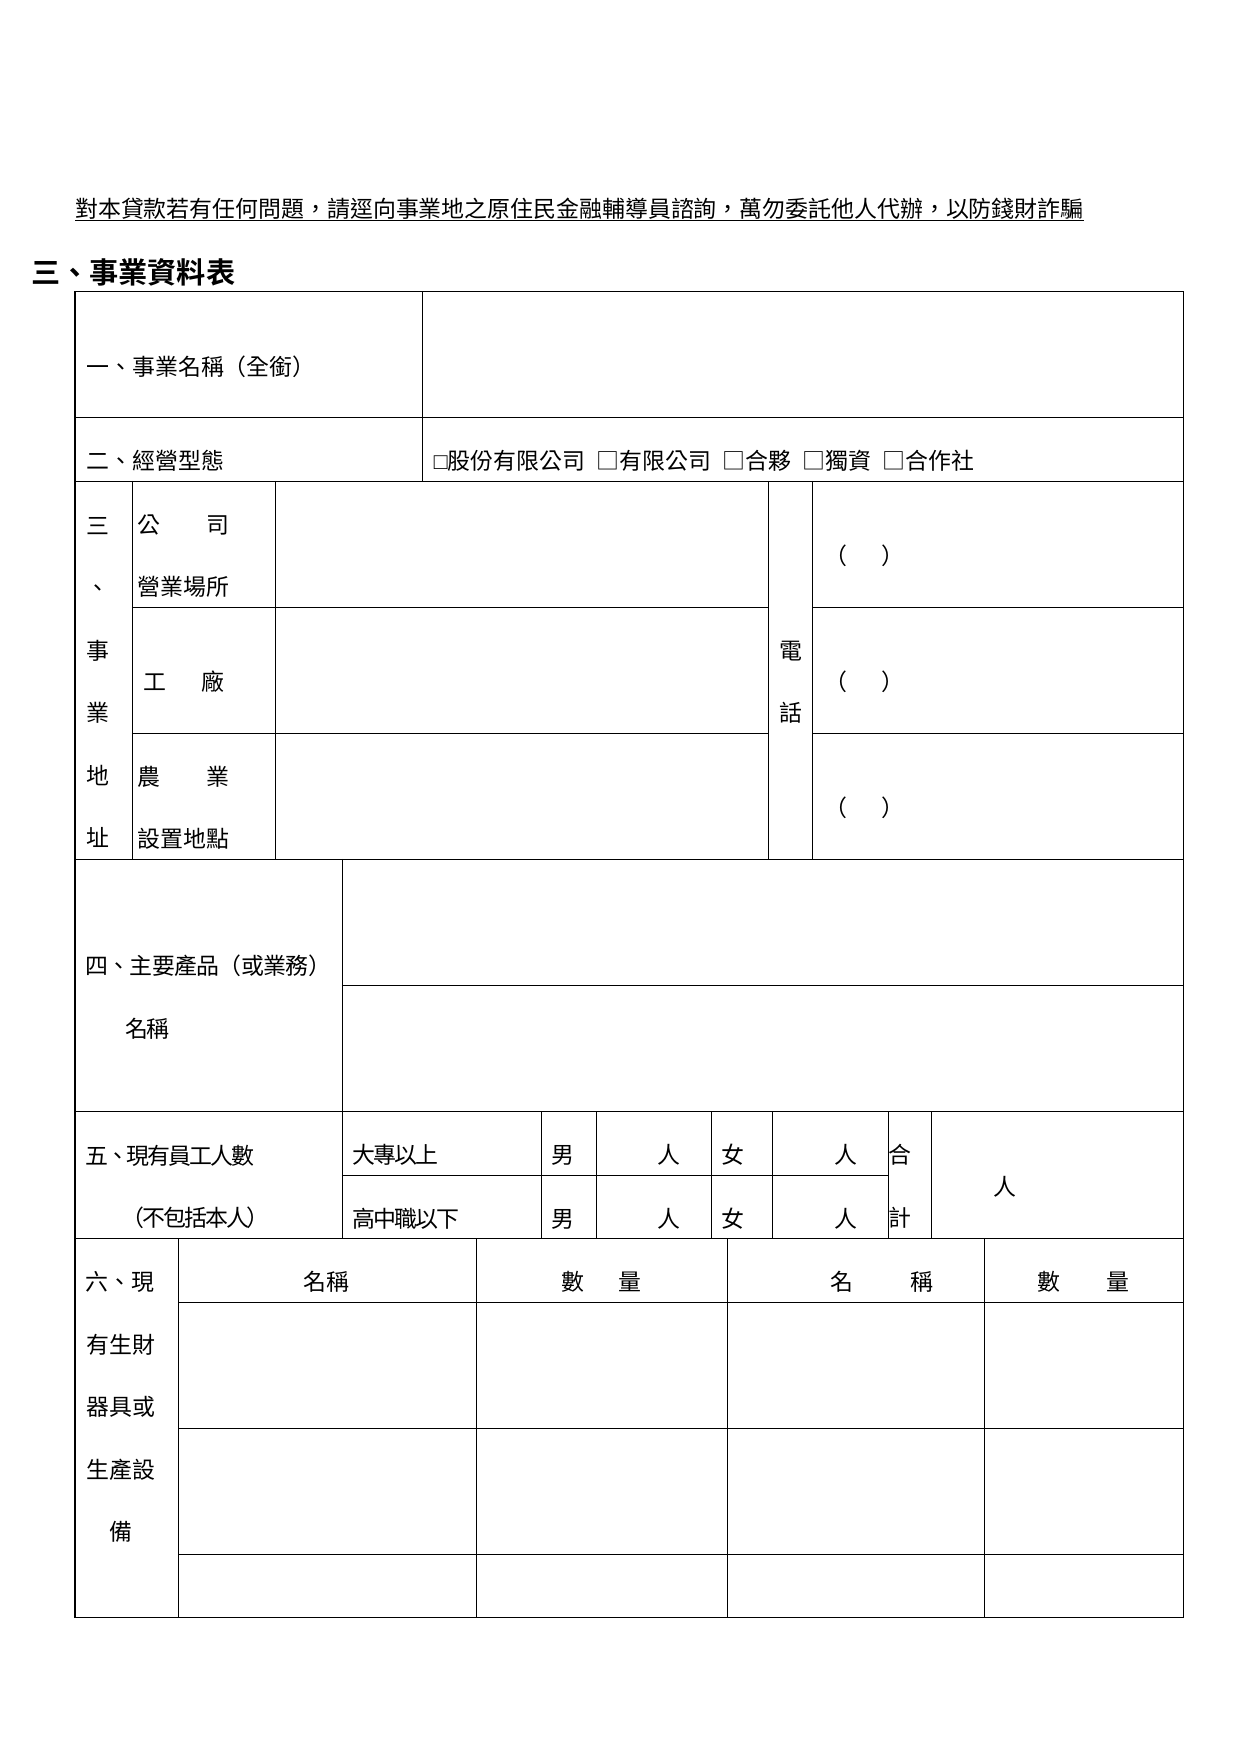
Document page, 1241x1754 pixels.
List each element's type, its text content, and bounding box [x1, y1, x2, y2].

table_cell [728, 1429, 984, 1554]
table_cell 農 業 設置地點 [133, 734, 275, 859]
table_cell □股份有限公司 □有限公司 □合夥 □獨資 □合作社 [423, 418, 1183, 481]
table_cell 男 [542, 1112, 596, 1174]
table_cell [276, 734, 768, 859]
table_cell 四、主要產品（或業務）名稱 [76, 860, 342, 1111]
table_cell 工 廠 [133, 608, 275, 733]
table_cell 數 量 [477, 1239, 727, 1302]
table_cell （ ） [813, 482, 1183, 607]
table_cell [343, 860, 1183, 985]
table_cell [477, 1303, 727, 1428]
table_cell [276, 482, 768, 607]
table_cell 六、現有生財器具或生產設備 [76, 1239, 178, 1617]
table_cell （ ） [813, 734, 1183, 859]
table_cell [179, 1303, 476, 1428]
table_cell 三、事業地址 [76, 482, 132, 859]
table_cell 合計 [889, 1112, 931, 1238]
table_cell 女 [712, 1112, 772, 1174]
table_cell 大專以上 [343, 1112, 541, 1174]
table_cell [276, 608, 768, 733]
table_header [423, 292, 1183, 417]
table_cell 二、經營型態 [76, 418, 422, 481]
table_cell [728, 1555, 984, 1617]
table_cell [343, 986, 1183, 1111]
table_cell [728, 1303, 984, 1428]
table_cell [179, 1429, 476, 1554]
table_cell [985, 1429, 1183, 1554]
table_cell 男 [542, 1176, 596, 1238]
table_cell 女 [712, 1176, 772, 1238]
table_cell 高中職以下 [343, 1176, 541, 1238]
table_cell 數 量 [985, 1239, 1183, 1302]
text 對本貸款若有任何問題，請逕向事業地之原住民金融輔導員諮詢，萬勿委託他人代辦，以防錢財詐騙 [75, 166, 1186, 229]
table_cell [179, 1555, 476, 1617]
table_cell [477, 1429, 727, 1554]
table_cell 電話 [769, 482, 812, 859]
table_cell 人 [597, 1112, 711, 1174]
table_cell 名稱 [179, 1239, 476, 1302]
table_cell 人 [773, 1112, 888, 1174]
table_cell [477, 1555, 727, 1617]
table_cell 人 [932, 1112, 1183, 1238]
table_cell （ ） [813, 608, 1183, 733]
table_cell 名 稱 [728, 1239, 984, 1302]
table_cell [985, 1303, 1183, 1428]
table_cell 公 司 營業場所 [133, 482, 275, 607]
table_header 一、事業名稱（全銜） [76, 292, 422, 417]
table_cell 人 [773, 1176, 888, 1238]
table_cell [985, 1555, 1183, 1617]
table_cell 五、現有員工人數 （不包括本人） [76, 1112, 342, 1238]
text 三、事業資料表 [31, 229, 1165, 291]
table_cell 人 [597, 1176, 711, 1238]
